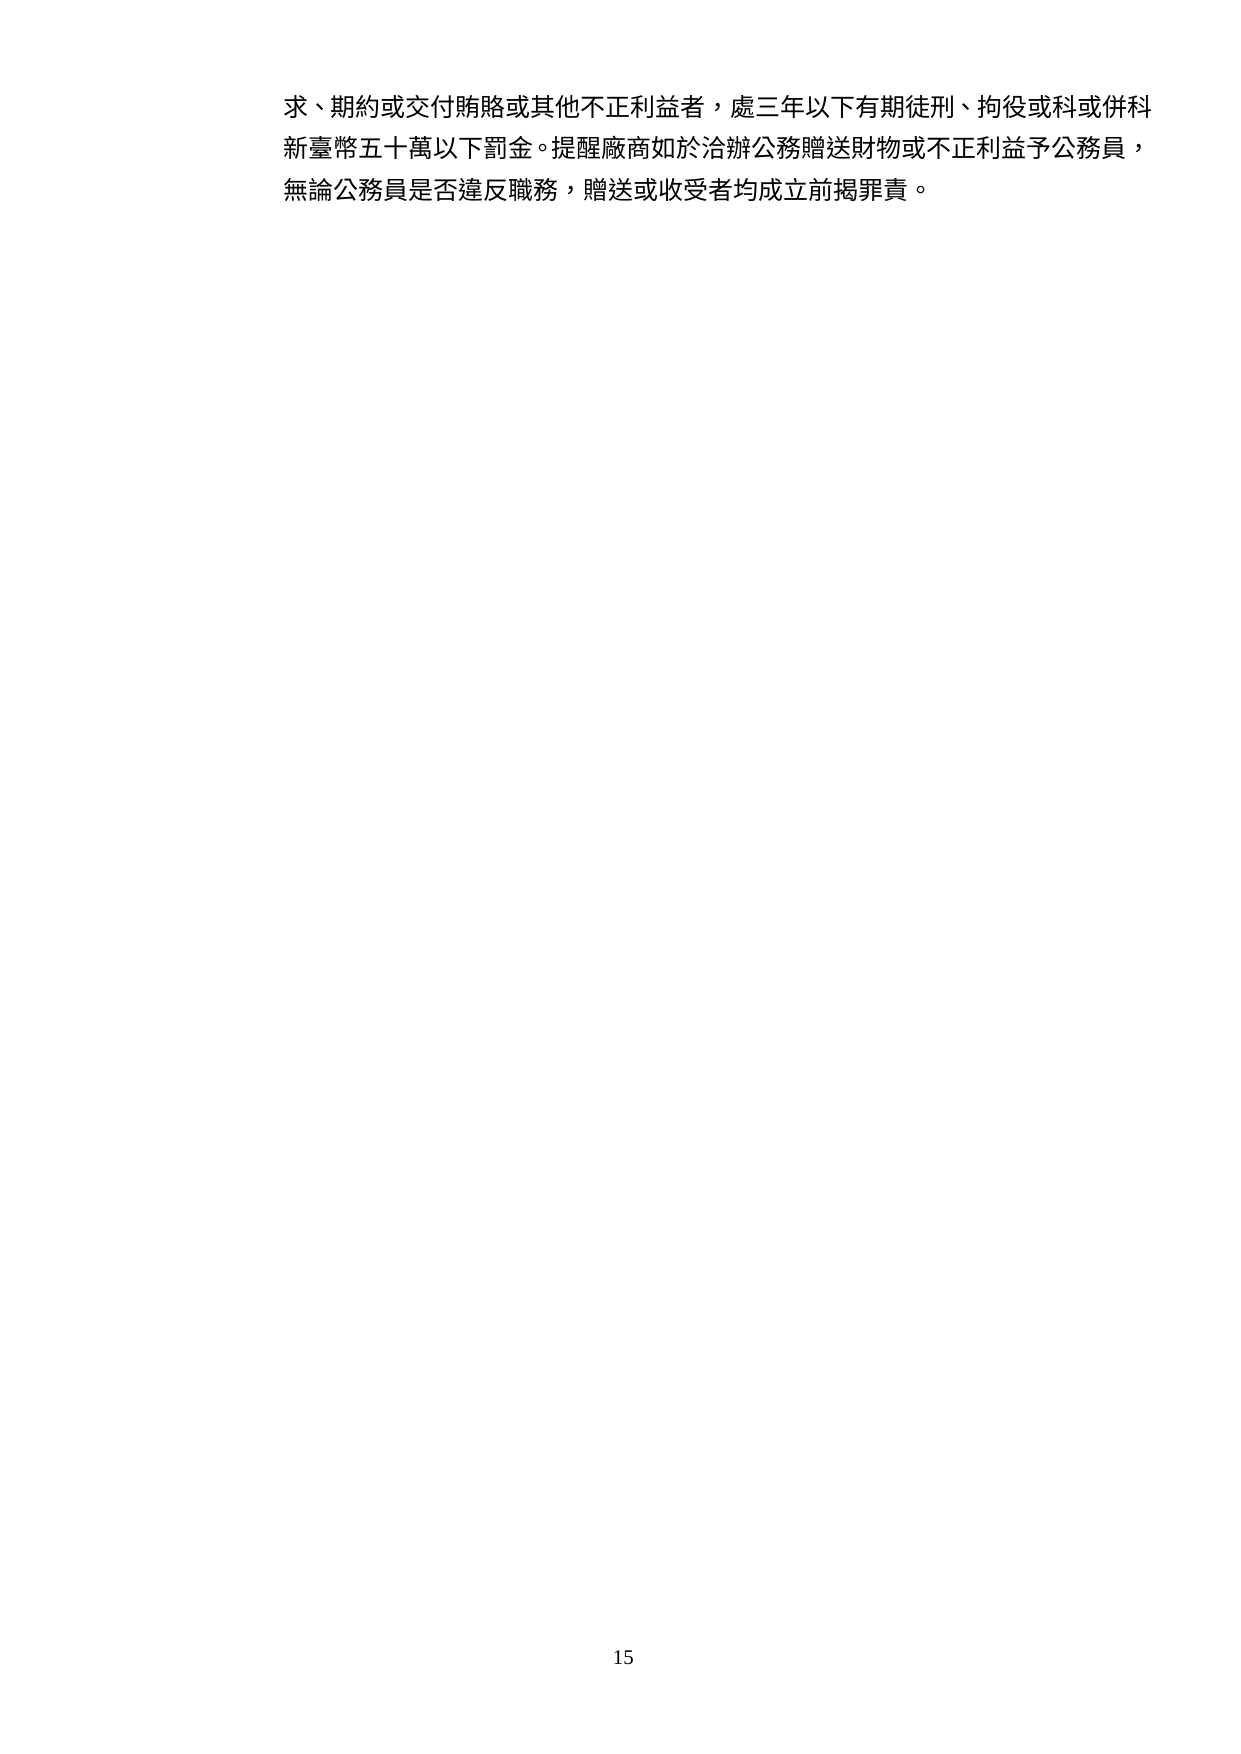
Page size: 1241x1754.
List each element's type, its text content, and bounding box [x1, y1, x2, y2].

subtitle 求、期約或交付賄賂或其他不正利益者，處三年以下有期徒刑、拘役或科或併科新臺幣五十萬以下罰金。提醒廠商如於洽辦公務贈送財物或不正利益予公務員，無論公務員是否違反職務，贈送或收受者均成立前揭罪責。 [153, 83, 1152, 208]
